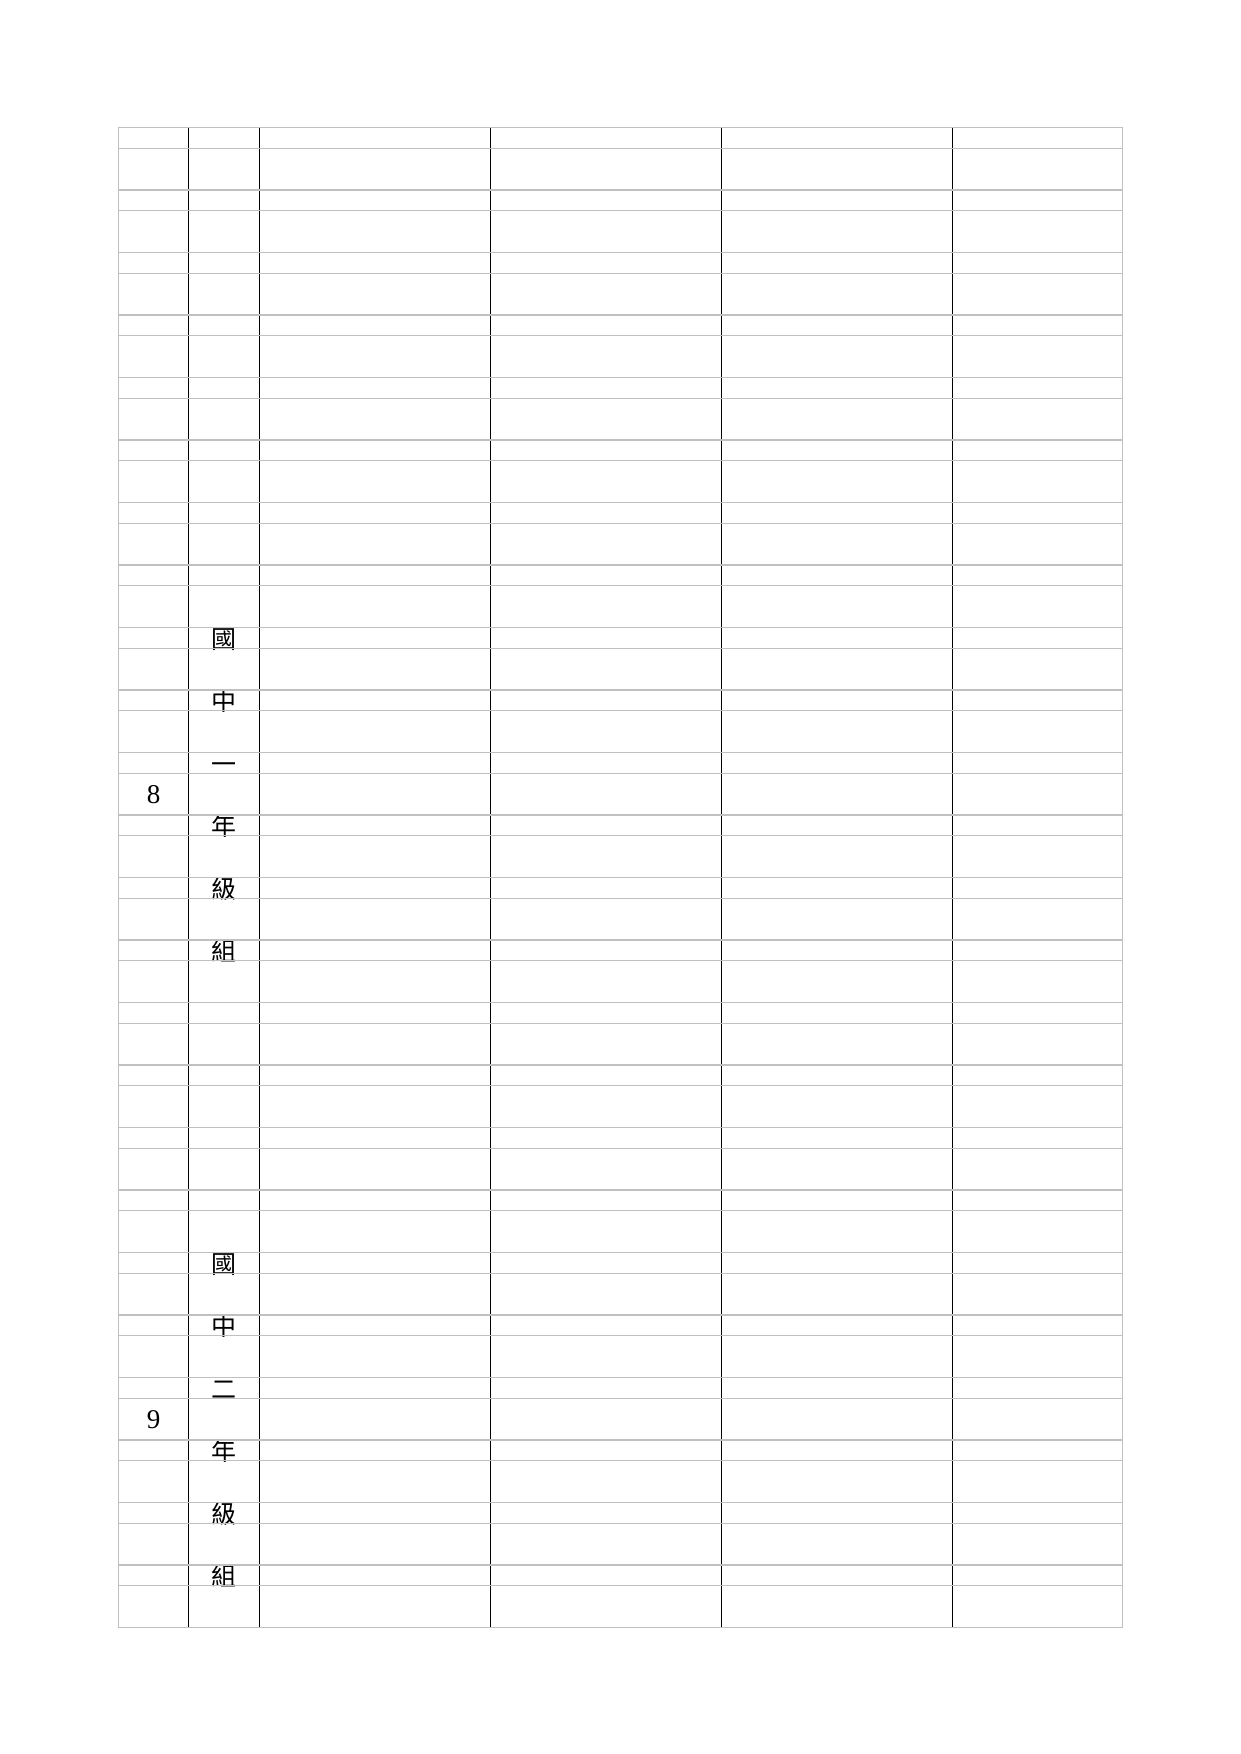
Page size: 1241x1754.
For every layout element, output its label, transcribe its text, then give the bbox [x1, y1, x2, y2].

table_cell [260, 211, 490, 252]
table_cell [260, 1399, 490, 1439]
table_cell [260, 1316, 490, 1335]
table_cell [722, 524, 952, 564]
table_cell [953, 1586, 1122, 1627]
table_cell 國中一年級組 [189, 1066, 259, 1085]
table_cell [119, 128, 188, 148]
table_cell 國中二年級組 [189, 1524, 259, 1564]
table_cell [953, 691, 1122, 710]
table_cell [119, 1566, 188, 1585]
table_cell [119, 1274, 188, 1314]
table_cell [260, 1149, 490, 1189]
table_cell [491, 149, 721, 189]
table_cell [260, 649, 490, 689]
table_cell [260, 941, 490, 960]
table_cell [953, 649, 1122, 689]
table_cell [491, 1274, 721, 1314]
table_cell [953, 149, 1122, 189]
table_cell 國中一年級組 [189, 524, 259, 564]
table_cell [260, 274, 490, 314]
table_cell [260, 816, 490, 835]
table_cell [722, 1524, 952, 1564]
table_cell [722, 1211, 952, 1252]
table_cell [491, 503, 721, 523]
table_cell [722, 1086, 952, 1127]
table_cell [260, 336, 490, 377]
table_cell [953, 211, 1122, 252]
table_cell 國中二年級組 [189, 1336, 259, 1377]
table_cell [953, 191, 1122, 210]
table_cell [119, 586, 188, 627]
table_cell [119, 441, 188, 460]
table_cell 國中二年級組 [189, 1274, 259, 1314]
table_cell [953, 753, 1122, 773]
table_cell [491, 191, 721, 210]
table_cell 國中二年級組 [189, 1316, 222, 1335]
table_cell [119, 274, 188, 314]
table_cell [119, 566, 188, 585]
table_cell [491, 274, 721, 314]
table_cell [953, 524, 1122, 564]
table_cell [260, 1461, 490, 1502]
table_cell [722, 1274, 952, 1314]
table_cell [953, 1024, 1122, 1064]
table_cell [260, 1566, 490, 1585]
table_cell [953, 1191, 1122, 1210]
table_cell [119, 253, 188, 273]
table_cell [260, 1378, 490, 1398]
table_cell [260, 753, 490, 773]
table_cell [491, 691, 721, 710]
table_cell [260, 1191, 490, 1210]
table_cell [491, 941, 721, 960]
table_cell [119, 1066, 188, 1085]
table_cell [260, 1211, 490, 1252]
table_cell [722, 649, 952, 689]
table_cell [260, 899, 490, 939]
table_cell [119, 649, 188, 689]
table_cell [119, 1378, 188, 1398]
table_cell [119, 1503, 188, 1523]
table_cell [119, 524, 188, 564]
table_cell [722, 1378, 952, 1398]
table_cell [491, 1503, 721, 1523]
table_cell 國中二年級組 [189, 1399, 259, 1439]
table_cell 國中一年級組 [189, 586, 259, 627]
table_cell [491, 1128, 721, 1148]
table_cell [119, 691, 188, 710]
table_cell [189, 336, 259, 377]
table_cell [722, 628, 952, 648]
table_cell [722, 503, 952, 523]
table_cell [491, 1003, 721, 1023]
table_cell [953, 1274, 1122, 1314]
table_cell [491, 1524, 721, 1564]
table_cell 國中二年級組 [233, 1566, 259, 1585]
table_cell [491, 1399, 721, 1439]
table_cell [119, 899, 188, 939]
table_cell [260, 1274, 490, 1314]
table_cell 國中二年級組 [189, 1503, 224, 1523]
table_cell [260, 503, 490, 523]
table_cell [722, 1441, 952, 1460]
table_cell [189, 211, 259, 252]
table_cell [119, 503, 188, 523]
table_cell [491, 441, 721, 460]
table_cell [189, 128, 259, 148]
table_cell [491, 461, 721, 502]
table_cell 國中一年級組 [189, 399, 259, 439]
table_cell [953, 1524, 1122, 1564]
table_cell [953, 586, 1122, 627]
table_cell [722, 1024, 952, 1064]
table_cell 國中二年級組 [189, 1566, 223, 1585]
table_cell 國中一年級組 [224, 691, 259, 710]
table_cell [119, 1586, 188, 1627]
table_cell [189, 316, 259, 335]
table_cell [953, 1399, 1122, 1439]
table_cell [953, 1378, 1122, 1398]
table_cell [119, 1461, 188, 1502]
table_cell [953, 1086, 1122, 1127]
table_cell [260, 1503, 490, 1523]
table_cell [491, 1086, 721, 1127]
table_cell [953, 441, 1122, 460]
table_cell 國中一年級組 [219, 816, 259, 835]
table_cell [722, 691, 952, 710]
table_cell [260, 878, 490, 898]
table_cell [722, 274, 952, 314]
table_cell [722, 1336, 952, 1377]
table_cell [491, 128, 721, 148]
table_cell [491, 336, 721, 377]
table_cell [260, 524, 490, 564]
table_cell 9 [119, 1399, 188, 1439]
table_cell [953, 1316, 1122, 1335]
table_cell 國中一年級組 [189, 774, 259, 814]
table_cell 國中二年級組 [189, 1191, 259, 1210]
table_cell [260, 1524, 490, 1564]
table_cell [491, 878, 721, 898]
table_cell [260, 191, 490, 210]
table_cell [722, 149, 952, 189]
table_cell [119, 1128, 188, 1148]
table_cell 國中一年級組 [234, 628, 259, 648]
table_cell [491, 628, 721, 648]
table_cell [491, 1586, 721, 1627]
table_cell 國中一年級組 [189, 441, 259, 460]
table_cell 國中一年級組 [189, 711, 259, 752]
table_cell [119, 191, 188, 210]
table_cell 國中一年級組 [189, 378, 259, 398]
table_cell [260, 128, 490, 148]
table_cell [260, 836, 490, 877]
table_cell [260, 441, 490, 460]
table_cell [260, 1441, 490, 1460]
table_cell [722, 211, 952, 252]
table_cell 國中二年級組 [189, 1461, 259, 1502]
table_cell 國中二年級組 [189, 1253, 213, 1273]
table_cell [119, 149, 188, 189]
table_cell [260, 691, 490, 710]
table_cell [260, 149, 490, 189]
table_cell [119, 461, 188, 502]
table_cell [953, 941, 1122, 960]
table_cell [491, 899, 721, 939]
table_cell [953, 1128, 1122, 1148]
table_cell 國中一年級組 [189, 941, 223, 960]
table_cell [119, 1211, 188, 1252]
table_cell [260, 1003, 490, 1023]
table_cell [491, 1316, 721, 1335]
table_cell [722, 566, 952, 585]
table_cell [953, 1253, 1122, 1273]
table_cell [722, 774, 952, 814]
table_cell [953, 1566, 1122, 1585]
table_cell [722, 461, 952, 502]
table_cell [260, 774, 490, 814]
table_cell [722, 253, 952, 273]
table_cell [722, 1316, 952, 1335]
table_cell [722, 1191, 952, 1210]
table_cell [260, 399, 490, 439]
table_cell [491, 836, 721, 877]
table_cell [491, 1149, 721, 1189]
table_cell 8 [119, 774, 188, 814]
table_cell [722, 1399, 952, 1439]
table_cell [491, 566, 721, 585]
table_cell [953, 274, 1122, 314]
table_cell [953, 816, 1122, 835]
table_cell 國中一年級組 [231, 878, 259, 898]
table_cell [119, 1149, 188, 1189]
table_cell [953, 1066, 1122, 1085]
table_cell 國中二年級組 [189, 1128, 259, 1148]
table_cell [491, 711, 721, 752]
table_cell [953, 836, 1122, 877]
table_cell [491, 316, 721, 335]
table_cell [722, 1586, 952, 1627]
table_cell [119, 1086, 188, 1127]
table_cell [722, 399, 952, 439]
table_cell [722, 878, 952, 898]
table_cell [119, 399, 188, 439]
table_cell [722, 1003, 952, 1023]
table_cell [953, 1003, 1122, 1023]
table_cell [491, 1253, 721, 1273]
table_cell [491, 961, 721, 1002]
table_cell [260, 1128, 490, 1148]
table_cell [722, 1149, 952, 1189]
table_cell [491, 524, 721, 564]
table_cell 國中二年級組 [215, 1255, 232, 1272]
table_cell [722, 1253, 952, 1273]
table_cell [953, 253, 1122, 273]
table_cell [491, 1461, 721, 1502]
table_cell [119, 961, 188, 1002]
table_cell [260, 1586, 490, 1627]
table_cell 國中二年級組 [189, 1149, 259, 1189]
table_cell [260, 711, 490, 752]
table_cell [953, 1503, 1122, 1523]
table_cell [119, 1024, 188, 1064]
table_cell [119, 1524, 188, 1564]
table_cell [722, 441, 952, 460]
table_cell 國中一年級組 [189, 628, 213, 648]
table_cell [722, 961, 952, 1002]
table_cell 國中二年級組 [189, 1378, 259, 1398]
table_cell [260, 1086, 490, 1127]
table_cell [953, 566, 1122, 585]
table_cell [491, 1336, 721, 1377]
table_cell [491, 1441, 721, 1460]
table_cell 國中一年級組 [189, 1024, 259, 1064]
table_cell [491, 1024, 721, 1064]
table_cell [722, 586, 952, 627]
table_cell [953, 711, 1122, 752]
table_cell [722, 1566, 952, 1585]
table_cell [953, 1149, 1122, 1189]
table_cell 國中一年級組 [189, 878, 224, 898]
table_cell [119, 316, 188, 335]
table_cell [119, 1441, 188, 1460]
table_cell 國中一年級組 [189, 753, 259, 773]
table_cell [953, 1336, 1122, 1377]
table_cell [722, 1503, 952, 1523]
table_cell [189, 149, 259, 189]
table_cell [260, 961, 490, 1002]
table_cell [722, 1128, 952, 1148]
table_cell [491, 1211, 721, 1252]
table_cell [722, 1066, 952, 1085]
table_cell 國中一年級組 [189, 1003, 259, 1023]
table_cell [189, 191, 259, 210]
table_cell [953, 378, 1122, 398]
table_cell [722, 191, 952, 210]
table_cell 國中二年級組 [234, 1253, 259, 1273]
table_cell [491, 1378, 721, 1398]
table_cell [953, 1441, 1122, 1460]
table_cell [722, 816, 952, 835]
table_cell [491, 253, 721, 273]
table_cell [491, 1566, 721, 1585]
table_cell 國中一年級組 [189, 649, 259, 689]
table_cell [953, 461, 1122, 502]
table_cell 國中一年級組 [189, 461, 259, 502]
table_cell [491, 816, 721, 835]
table_cell [953, 899, 1122, 939]
table_cell [491, 1066, 721, 1085]
table_cell 國中二年級組 [189, 1586, 259, 1627]
table_cell [260, 1024, 490, 1064]
table_cell [953, 336, 1122, 377]
table_cell [119, 628, 188, 648]
table_cell [953, 961, 1122, 1002]
table_cell [260, 461, 490, 502]
table_cell [119, 711, 188, 752]
table_cell [260, 628, 490, 648]
table_cell [722, 753, 952, 773]
table_cell [722, 336, 952, 377]
table_cell 國中二年級組 [189, 1211, 259, 1252]
table_cell [260, 1066, 490, 1085]
table_cell 國中一年級組 [189, 1086, 259, 1127]
table_cell [119, 1191, 188, 1210]
table_cell [722, 128, 952, 148]
table_cell 國中二年級組 [224, 1316, 259, 1335]
table_cell [953, 399, 1122, 439]
table_cell [722, 711, 952, 752]
table_cell [953, 128, 1122, 148]
table_cell [119, 336, 188, 377]
table_cell [119, 941, 188, 960]
table_cell [722, 899, 952, 939]
table_cell [953, 1461, 1122, 1502]
table_cell [491, 211, 721, 252]
table_cell 國中一年級組 [215, 630, 232, 647]
table_cell [722, 836, 952, 877]
table_cell [260, 566, 490, 585]
table_cell 國中一年級組 [189, 503, 259, 523]
table_cell [260, 316, 490, 335]
table_cell [119, 836, 188, 877]
table_cell [953, 503, 1122, 523]
table_cell 國中一年級組 [189, 816, 224, 835]
table_cell [491, 399, 721, 439]
table_cell [119, 1316, 188, 1335]
table_cell 國中二年級組 [189, 1441, 224, 1460]
table_cell [260, 1253, 490, 1273]
table_cell [491, 753, 721, 773]
table_cell [953, 878, 1122, 898]
table_cell [119, 378, 188, 398]
table_cell [119, 816, 188, 835]
table_cell [119, 1003, 188, 1023]
table_cell [189, 253, 259, 273]
table_cell 國中一年級組 [233, 941, 259, 960]
table_cell [722, 941, 952, 960]
table_cell [491, 378, 721, 398]
table_cell 國中一年級組 [189, 961, 259, 1002]
table_cell [260, 586, 490, 627]
table_cell [491, 649, 721, 689]
table_cell [722, 378, 952, 398]
table_cell [722, 1461, 952, 1502]
table_cell [491, 586, 721, 627]
table_cell 國中二年級組 [219, 1441, 259, 1460]
table_cell [260, 253, 490, 273]
table_cell [119, 1336, 188, 1377]
table_cell [119, 753, 188, 773]
table_cell [119, 878, 188, 898]
table_cell [722, 316, 952, 335]
table_cell 國中一年級組 [189, 899, 259, 939]
table_cell 國中一年級組 [189, 566, 259, 585]
table_cell [953, 316, 1122, 335]
table_cell 國中一年級組 [189, 836, 259, 877]
table_cell 國中一年級組 [189, 691, 222, 710]
table_cell [189, 274, 259, 314]
table_cell [260, 1336, 490, 1377]
table_cell [260, 378, 490, 398]
table_cell [119, 211, 188, 252]
table_cell [953, 628, 1122, 648]
table_cell 國中二年級組 [231, 1503, 259, 1523]
table_cell [953, 774, 1122, 814]
table_cell [119, 1253, 188, 1273]
table_cell [953, 1211, 1122, 1252]
table_cell [491, 774, 721, 814]
table_cell [491, 1191, 721, 1210]
